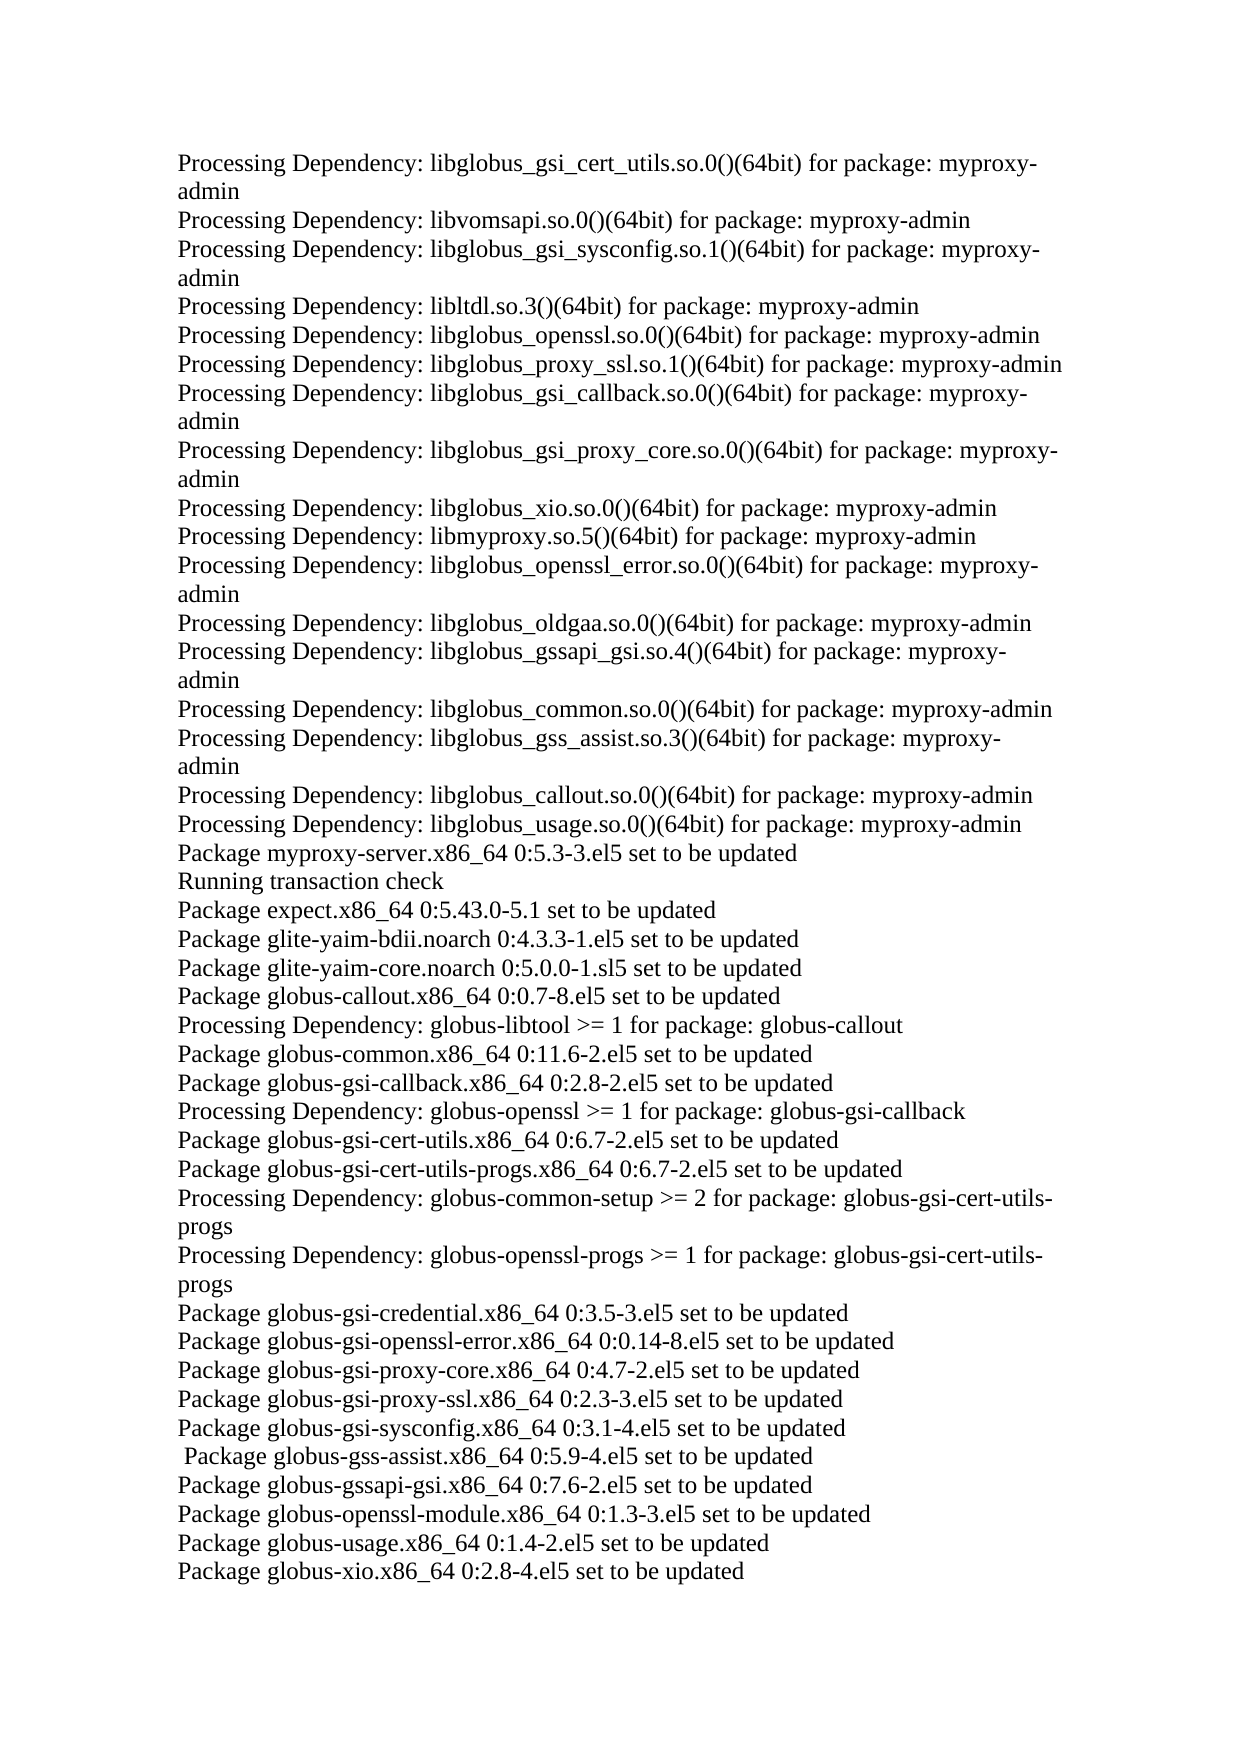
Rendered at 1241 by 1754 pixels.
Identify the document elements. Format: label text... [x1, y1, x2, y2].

text Package globus-openssl-module.x86_64 0:1.3-3.el5 set to be updated [177, 1499, 1063, 1528]
text Package globus-common.x86_64 0:11.6-2.el5 set to be updated [177, 1039, 1063, 1068]
text Package globus-callout.x86_64 0:0.7-8.el5 set to be updated [177, 981, 1063, 1010]
text Processing Dependency: libglobus_gss_assist.so.3()(64bit) for package: myproxy-admin [177, 723, 1063, 780]
text Package globus-gss-assist.x86_64 0:5.9-4.el5 set to be updated [177, 1441, 1063, 1470]
text Processing Dependency: libglobus_usage.so.0()(64bit) for package: myproxy-admin [177, 809, 1063, 838]
text Package glite-yaim-core.noarch 0:5.0.0-1.sl5 set to be updated [177, 953, 1063, 981]
text Package glite-yaim-bdii.noarch 0:4.3.3-1.el5 set to be updated [177, 924, 1063, 953]
text Package myproxy-server.x86_64 0:5.3-3.el5 set to be updated [177, 838, 1063, 866]
text Processing Dependency: libmyproxy.so.5()(64bit) for package: myproxy-admin [177, 521, 1063, 550]
text Package globus-gsi-proxy-core.x86_64 0:4.7-2.el5 set to be updated [177, 1355, 1063, 1384]
text Package globus-xio.x86_64 0:2.8-4.el5 set to be updated [177, 1556, 1063, 1585]
text Package globus-gsi-cert-utils.x86_64 0:6.7-2.el5 set to be updated [177, 1125, 1063, 1154]
text Package globus-gsi-cert-utils-progs.x86_64 0:6.7-2.el5 set to be updated [177, 1154, 1063, 1183]
text Package globus-gsi-sysconfig.x86_64 0:3.1-4.el5 set to be updated [177, 1413, 1063, 1441]
text Processing Dependency: libglobus_gsi_cert_utils.so.0()(64bit) for package: myproxy-admin [177, 148, 1063, 205]
text Processing Dependency: libltdl.so.3()(64bit) for package: myproxy-admin [177, 291, 1063, 320]
text Package globus-usage.x86_64 0:1.4-2.el5 set to be updated [177, 1528, 1063, 1556]
text Running transaction check [177, 866, 1063, 895]
text Processing Dependency: globus-libtool >= 1 for package: globus-callout [177, 1010, 1063, 1039]
text Package globus-gsi-callback.x86_64 0:2.8-2.el5 set to be updated [177, 1068, 1063, 1096]
text Processing Dependency: libglobus_oldgaa.so.0()(64bit) for package: myproxy-admin [177, 608, 1063, 636]
text Processing Dependency: globus-openssl-progs >= 1 for package: globus-gsi-cert-utils-progs [177, 1240, 1063, 1298]
text Processing Dependency: libglobus_xio.so.0()(64bit) for package: myproxy-admin [177, 493, 1063, 521]
text Package expect.x86_64 0:5.43.0-5.1 set to be updated [177, 895, 1063, 924]
text Processing Dependency: libglobus_gsi_sysconfig.so.1()(64bit) for package: myproxy-admin [177, 234, 1063, 291]
text Processing Dependency: libglobus_common.so.0()(64bit) for package: myproxy-admin [177, 694, 1063, 723]
text Processing Dependency: globus-common-setup >= 2 for package: globus-gsi-cert-utils-progs [177, 1183, 1063, 1240]
text Processing Dependency: libglobus_gssapi_gsi.so.4()(64bit) for package: myproxy-admin [177, 636, 1063, 694]
text Package globus-gsi-proxy-ssl.x86_64 0:2.3-3.el5 set to be updated [177, 1384, 1063, 1413]
text Processing Dependency: libglobus_openssl_error.so.0()(64bit) for package: myproxy-admin [177, 550, 1063, 608]
text Package globus-gsi-openssl-error.x86_64 0:0.14-8.el5 set to be updated [177, 1326, 1063, 1355]
text Processing Dependency: libglobus_openssl.so.0()(64bit) for package: myproxy-admin [177, 320, 1063, 349]
text Processing Dependency: libglobus_gsi_proxy_core.so.0()(64bit) for package: myproxy-admin [177, 435, 1063, 493]
text Package globus-gssapi-gsi.x86_64 0:7.6-2.el5 set to be updated [177, 1470, 1063, 1499]
text Processing Dependency: globus-openssl >= 1 for package: globus-gsi-callback [177, 1096, 1063, 1125]
text Processing Dependency: libglobus_gsi_callback.so.0()(64bit) for package: myproxy-admin [177, 378, 1063, 435]
text Processing Dependency: libglobus_proxy_ssl.so.1()(64bit) for package: myproxy-admin [177, 349, 1063, 378]
text Processing Dependency: libglobus_callout.so.0()(64bit) for package: myproxy-admin [177, 780, 1063, 809]
text Package globus-gsi-credential.x86_64 0:3.5-3.el5 set to be updated [177, 1298, 1063, 1326]
text Processing Dependency: libvomsapi.so.0()(64bit) for package: myproxy-admin [177, 205, 1063, 234]
